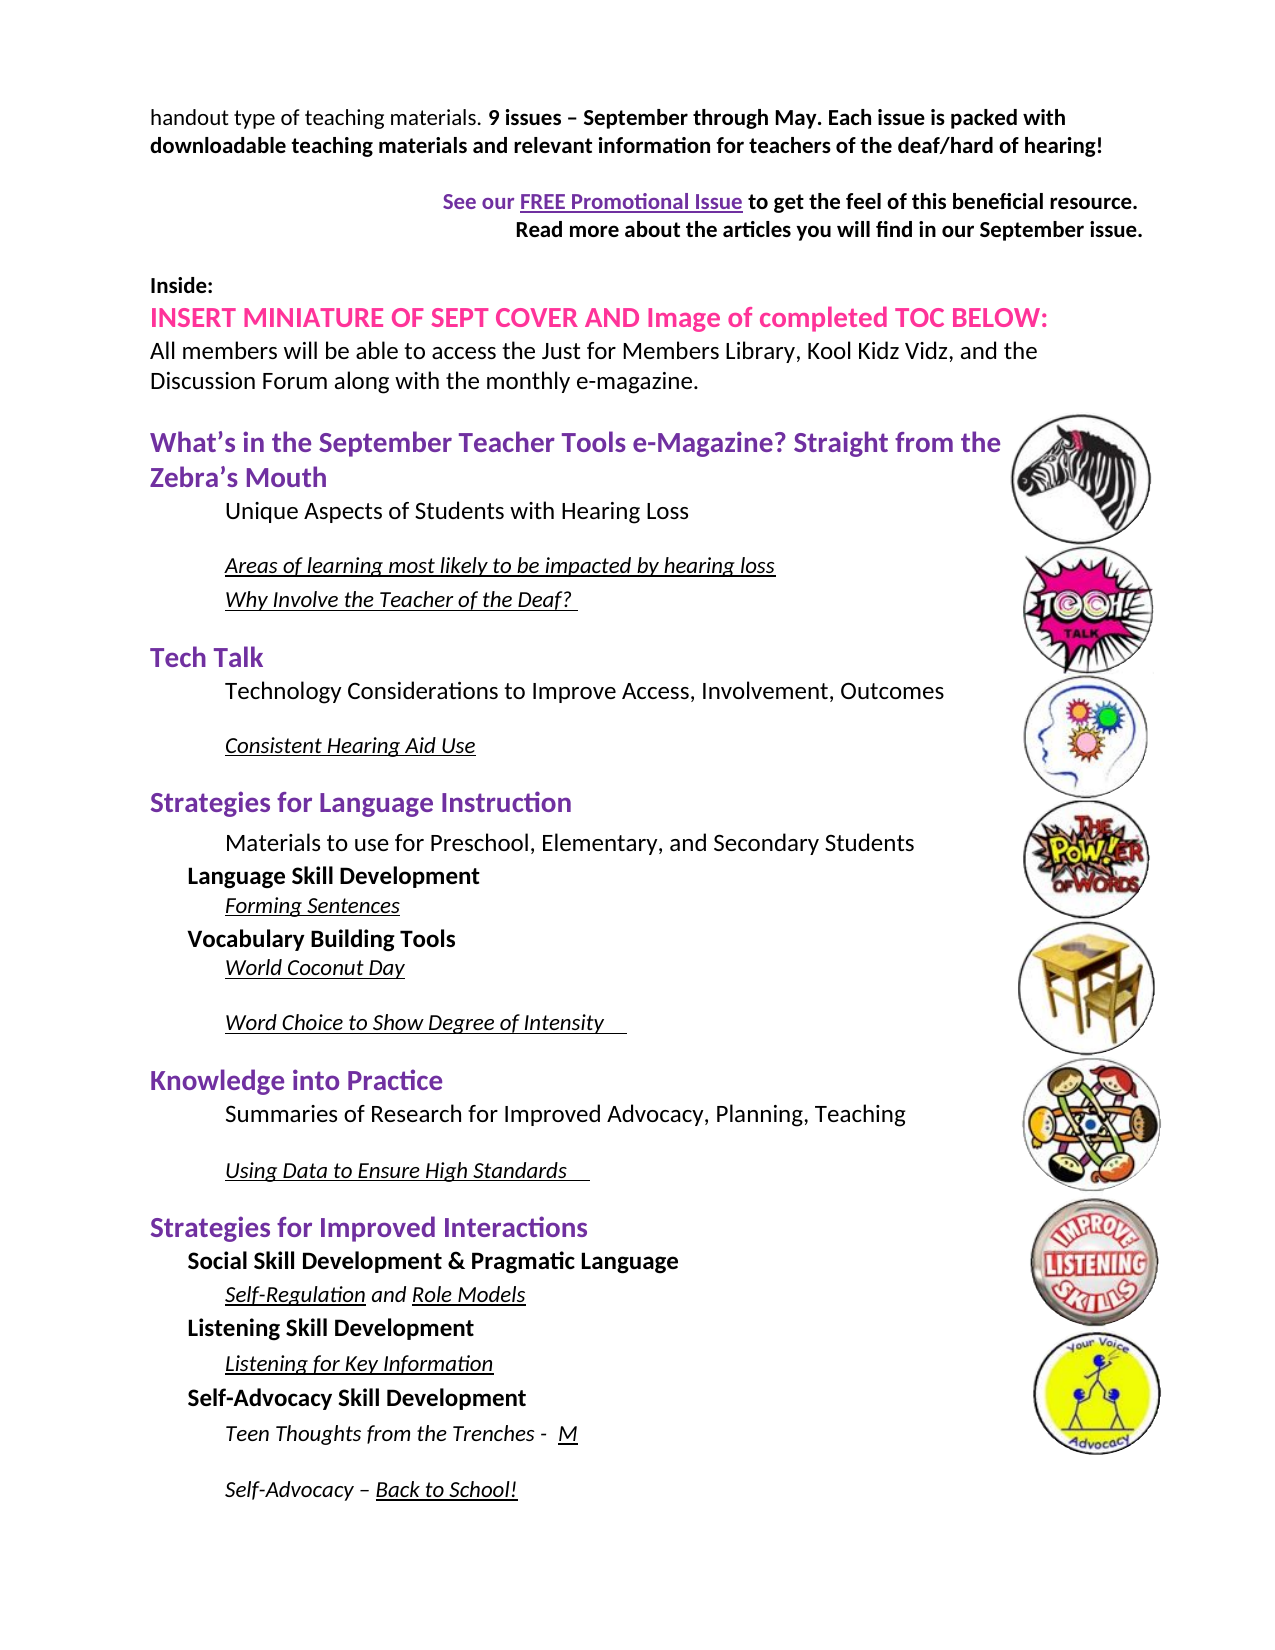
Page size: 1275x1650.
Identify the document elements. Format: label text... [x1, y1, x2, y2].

text Vocabulary Building Tools [187, 923, 1058, 953]
text See our FREE Promotional Issue to get the feel of this beneficial resource. [150, 187, 1144, 215]
list Technology Considerations to Improve Access, Involvement, Outcomes [225, 675, 1065, 706]
text All members will be able to access the Just for Members Library, Kool Kidz Vidz, and the Discussion Forum along with the monthly e-magazine. [150, 335, 1144, 396]
text [1114, 923, 1144, 948]
list Self-Regulation and Role Models [225, 1280, 1048, 1308]
text Inside: [150, 271, 1144, 299]
text Read more about the articles you will find in our September issue. [150, 215, 1144, 243]
text Knowledge into Practice [150, 1062, 1058, 1098]
list Teen Thoughts from the Trenches - M [225, 1417, 1064, 1448]
text Language Skill Development [187, 860, 1031, 891]
list World Coconut Day [225, 953, 1025, 981]
list Self-Advocacy – Back to School! [225, 1473, 1144, 1504]
list Consistent Hearing Aid Use [225, 731, 1027, 759]
list Unique Aspects of Students with Hearing Loss [225, 495, 1031, 526]
text Tech Talk [150, 639, 1066, 675]
text handout type of teaching materials. 9 issues – September through May. Each issue is packed with downloadable teaching materials and relevant information for teachers of the deaf/hard of hearing! [150, 103, 1144, 159]
list Summaries of Research for Improved Advocacy, Planning, Teaching [225, 1098, 1026, 1128]
text [1114, 643, 1144, 670]
list Listening for Key Information [225, 1347, 1050, 1378]
text Listening Skill Development [187, 1312, 1084, 1343]
text [1100, 784, 1144, 819]
text Strategies for Language Instruction [150, 784, 1072, 819]
list Word Choice to Show Degree of Intensity [225, 1006, 1038, 1037]
text Materials to use for Preschool, Elementary, and Secondary Students [150, 819, 1035, 860]
text INSERT MINIATURE OF SEPT COVER AND Image of completed TOC BELOW: [150, 299, 1144, 335]
text What’s in the September Teacher Tools e-Magazine? Straight from the Zebra’s Mouth [150, 424, 1038, 495]
text Strategies for Improved Interactions [150, 1209, 1053, 1245]
text Social Skill Development & Pragmatic Language [187, 1245, 1031, 1276]
text Self-Advocacy Skill Development [187, 1382, 1035, 1413]
list Forming Sentences [225, 891, 1072, 919]
list Areas of learning most likely to be impacted by hearing loss Why Involve the Teacher of the Deaf? [225, 551, 1055, 614]
text [1106, 1312, 1144, 1343]
list Using Data to Ensure High Standards [225, 1154, 1059, 1184]
list [1100, 891, 1144, 919]
